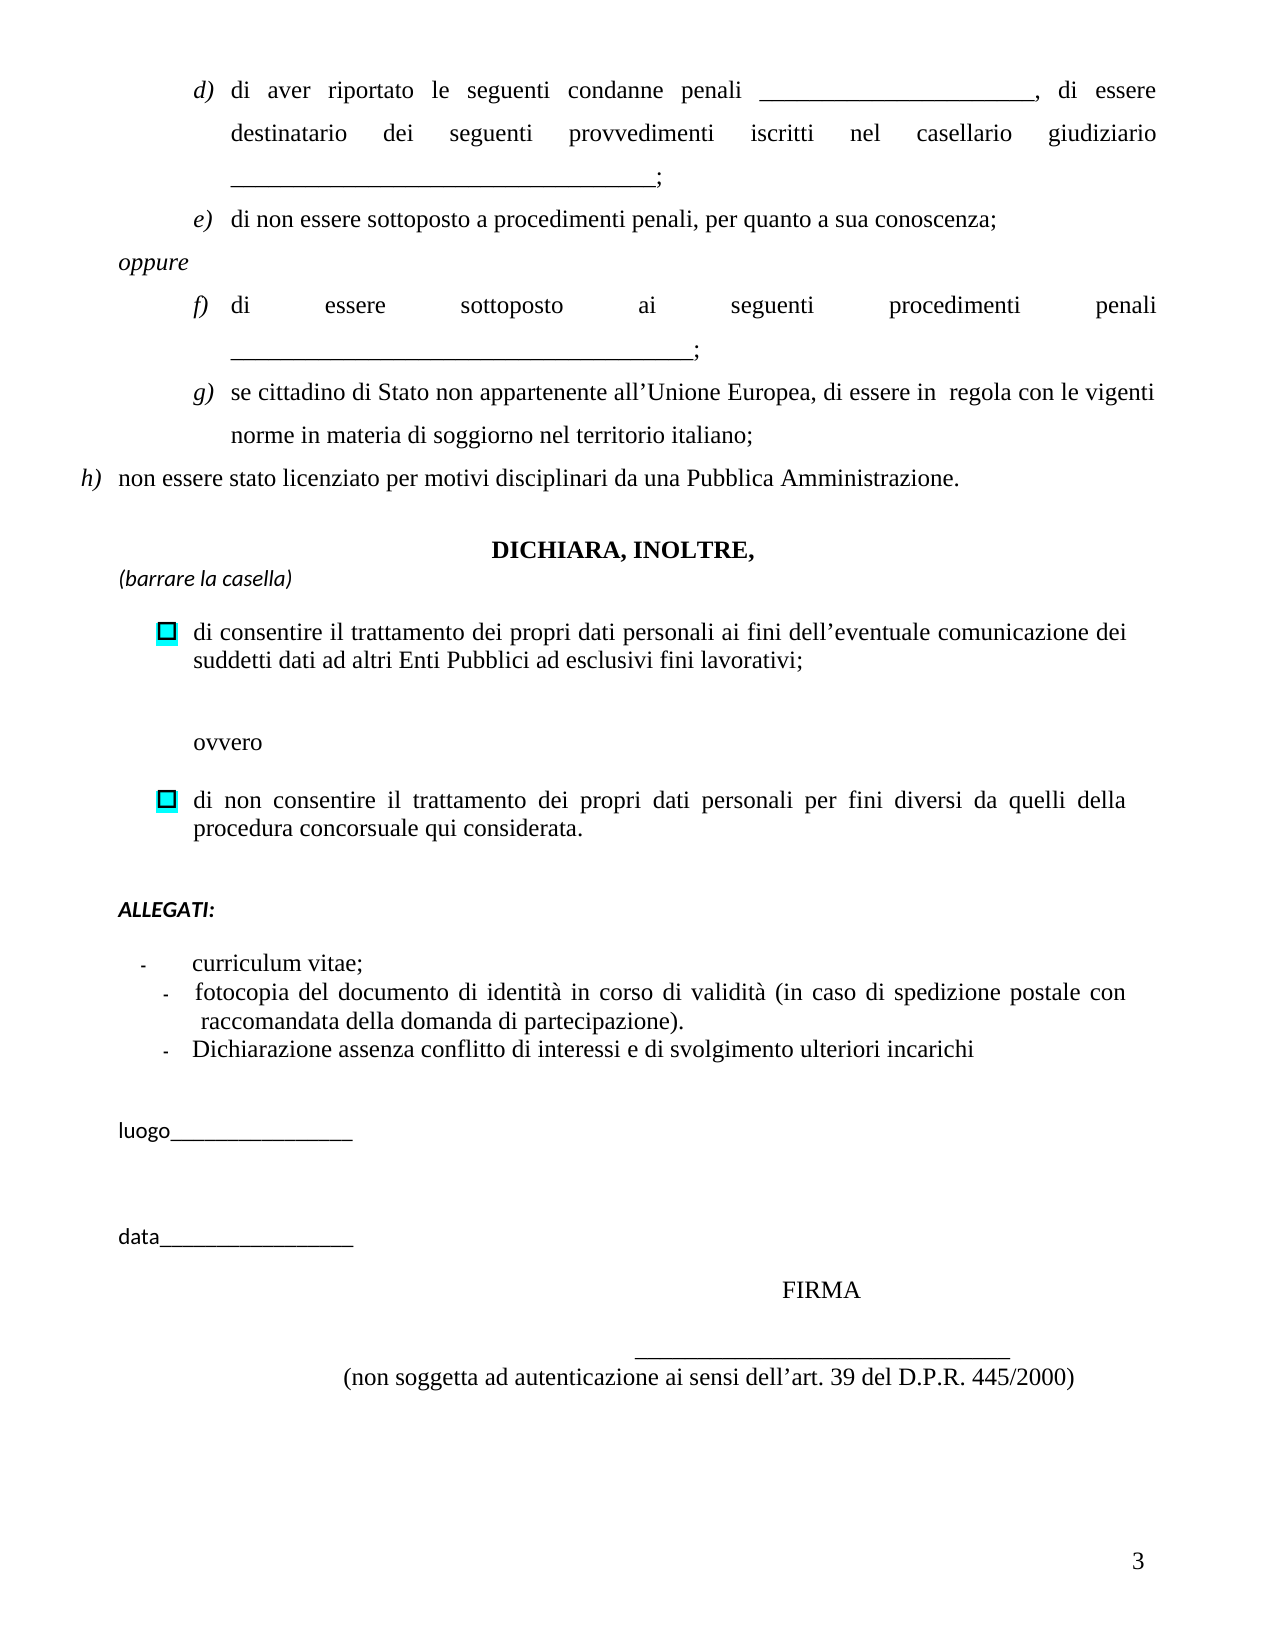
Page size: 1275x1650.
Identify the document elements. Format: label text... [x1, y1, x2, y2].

text data_________________ [118, 1222, 1157, 1250]
list di non essere sottoposto a procedimenti penali, per quanto a sua conoscenza; [193, 204, 1157, 233]
text ______________________________ [177, 1333, 1128, 1362]
list non essere stato licenziato per motivi disciplinari da una Pubblica Amministrazione. [81, 463, 1157, 492]
list di essere sottoposto ai seguenti procedimenti penali _____________________________________; [193, 291, 1157, 362]
text DICHIARA, INOLTRE, [118, 535, 1128, 564]
text luogo________________ [118, 1116, 1157, 1144]
text (barrare la casella) [118, 564, 1157, 592]
list fotocopia del documento di identità in corso di validità (in caso di spedizione postale con raccomandata della domanda di partecipazione). [163, 977, 1128, 1034]
list se cittadino di Stato non appartenente all’Unione Europea, di essere in regola con le vigenti norme in materia di soggiorno nel territorio italiano; [193, 377, 1157, 449]
list Dichiarazione assenza conflitto di interessi e di svolgimento ulteriori incarichi [163, 1034, 1128, 1063]
text ALLEGATI: [118, 895, 1157, 923]
list curriculum vitae; [141, 948, 1128, 977]
list di consentire il trattamento dei propri dati personali ai fini dell’eventuale comunicazione dei suddetti dati ad altri Enti Pubblici ad esclusivi fini lavorativi; [156, 617, 1128, 674]
text (non soggetta ad autenticazione ai sensi dell’art. 39 del D.P.R. 445/2000) [177, 1362, 1181, 1390]
text FIRMA [118, 1275, 1128, 1304]
text oppure [118, 247, 1157, 276]
text ovvero [193, 727, 1128, 756]
list di aver riportato le seguenti condanne penali ______________________, di essere destinatario dei seguenti provvedimenti iscritti nel casellario giudiziario __________________________________; [193, 75, 1157, 190]
list di non consentire il trattamento dei propri dati personali per fini diversi da quelli della procedura concorsuale qui considerata. [156, 785, 1128, 842]
